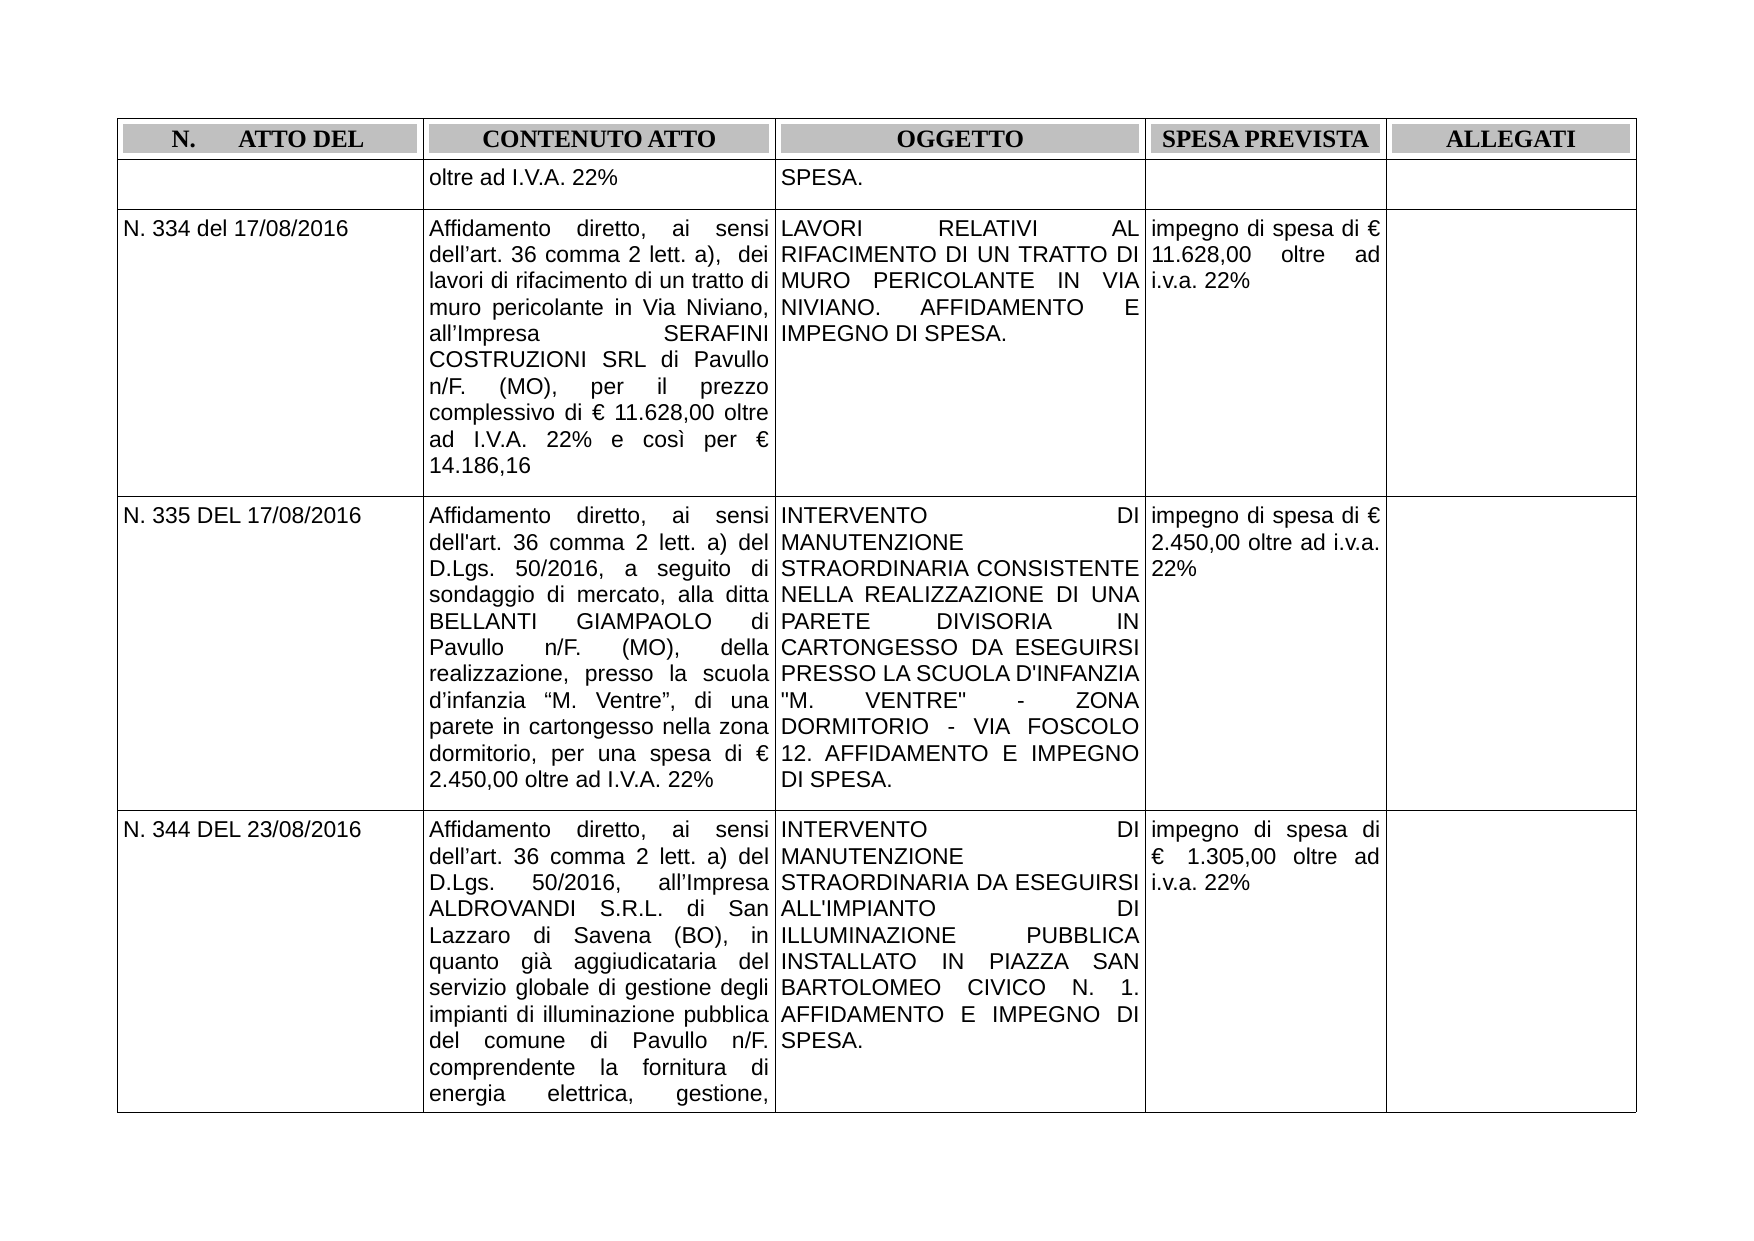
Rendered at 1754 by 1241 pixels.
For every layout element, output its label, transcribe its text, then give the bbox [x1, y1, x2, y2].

table_cell [1387, 160, 1636, 209]
table_cell SPESA. [776, 160, 1145, 209]
table_cell Affidamento diretto, ai sensi dell’art. 36 comma 2 lett. a) del D.Lgs. 50/2016, all’Impresa ALDROVANDI S.R.L. di San Lazzaro di Savena (BO), in quanto già aggiudicataria del servizio globale di gestione degli impianti di illuminazione pubblica del comune di Pavullo n/F. comprendente la fornitura di energia elettrica, gestione, [424, 811, 775, 1112]
table_cell [1146, 160, 1386, 209]
table_cell N. 334 del 17/08/2016 [118, 210, 423, 496]
table_cell oltre ad I.V.A. 22% [424, 160, 775, 209]
table_cell [1387, 497, 1636, 810]
table_cell [118, 160, 423, 209]
table_header CONTENUTO ATTO [424, 119, 775, 158]
table_header OGGETTO [776, 119, 1145, 158]
table_cell N. 335 DEL 17/08/2016 [118, 497, 423, 810]
table_cell Impegno di spesa di € 11.628,00 oltre ad I.V.A. 22% [1146, 210, 1386, 496]
table_header SPESA PREVISTA [1146, 119, 1386, 158]
table_cell Impegno di spesa di € 1.305,00 oltre ad I.V.A. 22% [1146, 811, 1386, 1112]
table_cell INTERVENTO DI MANUTENZIONE STRAORDINARIA DA ESEGUIRSI ALL'IMPIANTO DI ILLUMINAZIONE PUBBLICA INSTALLATO IN PIAZZA SAN BARTOLOMEO CIVICO N. 1. AFFIDAMENTO E IMPEGNO DI SPESA. [776, 811, 1145, 1112]
table_cell [1387, 210, 1636, 496]
table_cell Impegno di spesa di € 2.450,00 oltre ad I.V.A. 22% [1146, 497, 1386, 810]
table_cell LAVORI RELATIVI AL RIFACIMENTO DI UN TRATTO DI MURO PERICOLANTE IN VIA NIVIANO. AFFIDAMENTO E IMPEGNO DI SPESA. [776, 210, 1145, 496]
table_header N. ATTO DEL [118, 119, 423, 158]
table_cell INTERVENTO DI MANUTENZIONE STRAORDINARIA CONSISTENTE NELLA REALIZZAZIONE DI UNA PARETE DIVISORIA IN CARTONGESSO DA ESEGUIRSI PRESSO LA SCUOLA D'INFANZIA "M. VENTRE" - ZONA DORMITORIO - VIA FOSCOLO 12. AFFIDAMENTO E IMPEGNO DI SPESA. [776, 497, 1145, 810]
table_cell Affidamento diretto, ai sensi dell’art. 36 comma 2 lett. a), dei lavori di rifacimento di un tratto di muro pericolante in Via Niviano, all’Impresa SERAFINI COSTRUZIONI SRL di Pavullo n/F. (MO), per il prezzo complessivo di € 11.628,00 oltre ad I.V.A. 22% e così per € 14.186,16 [424, 210, 775, 496]
table_cell [1387, 811, 1636, 1112]
table_cell Affidamento diretto, ai sensi dell'art. 36 comma 2 lett. a) del D.Lgs. 50/2016, a seguito di sondaggio di mercato, alla ditta BELLANTI GIAMPAOLO di Pavullo n/F. (MO), della realizzazione, presso la scuola d’infanzia “M. Ventre”, di una parete in cartongesso nella zona dormitorio, per una spesa di € 2.450,00 oltre ad I.V.A. 22% [424, 497, 775, 810]
table_cell N. 344 DEL 23/08/2016 [118, 811, 423, 1112]
table_header ALLEGATI [1387, 119, 1636, 158]
